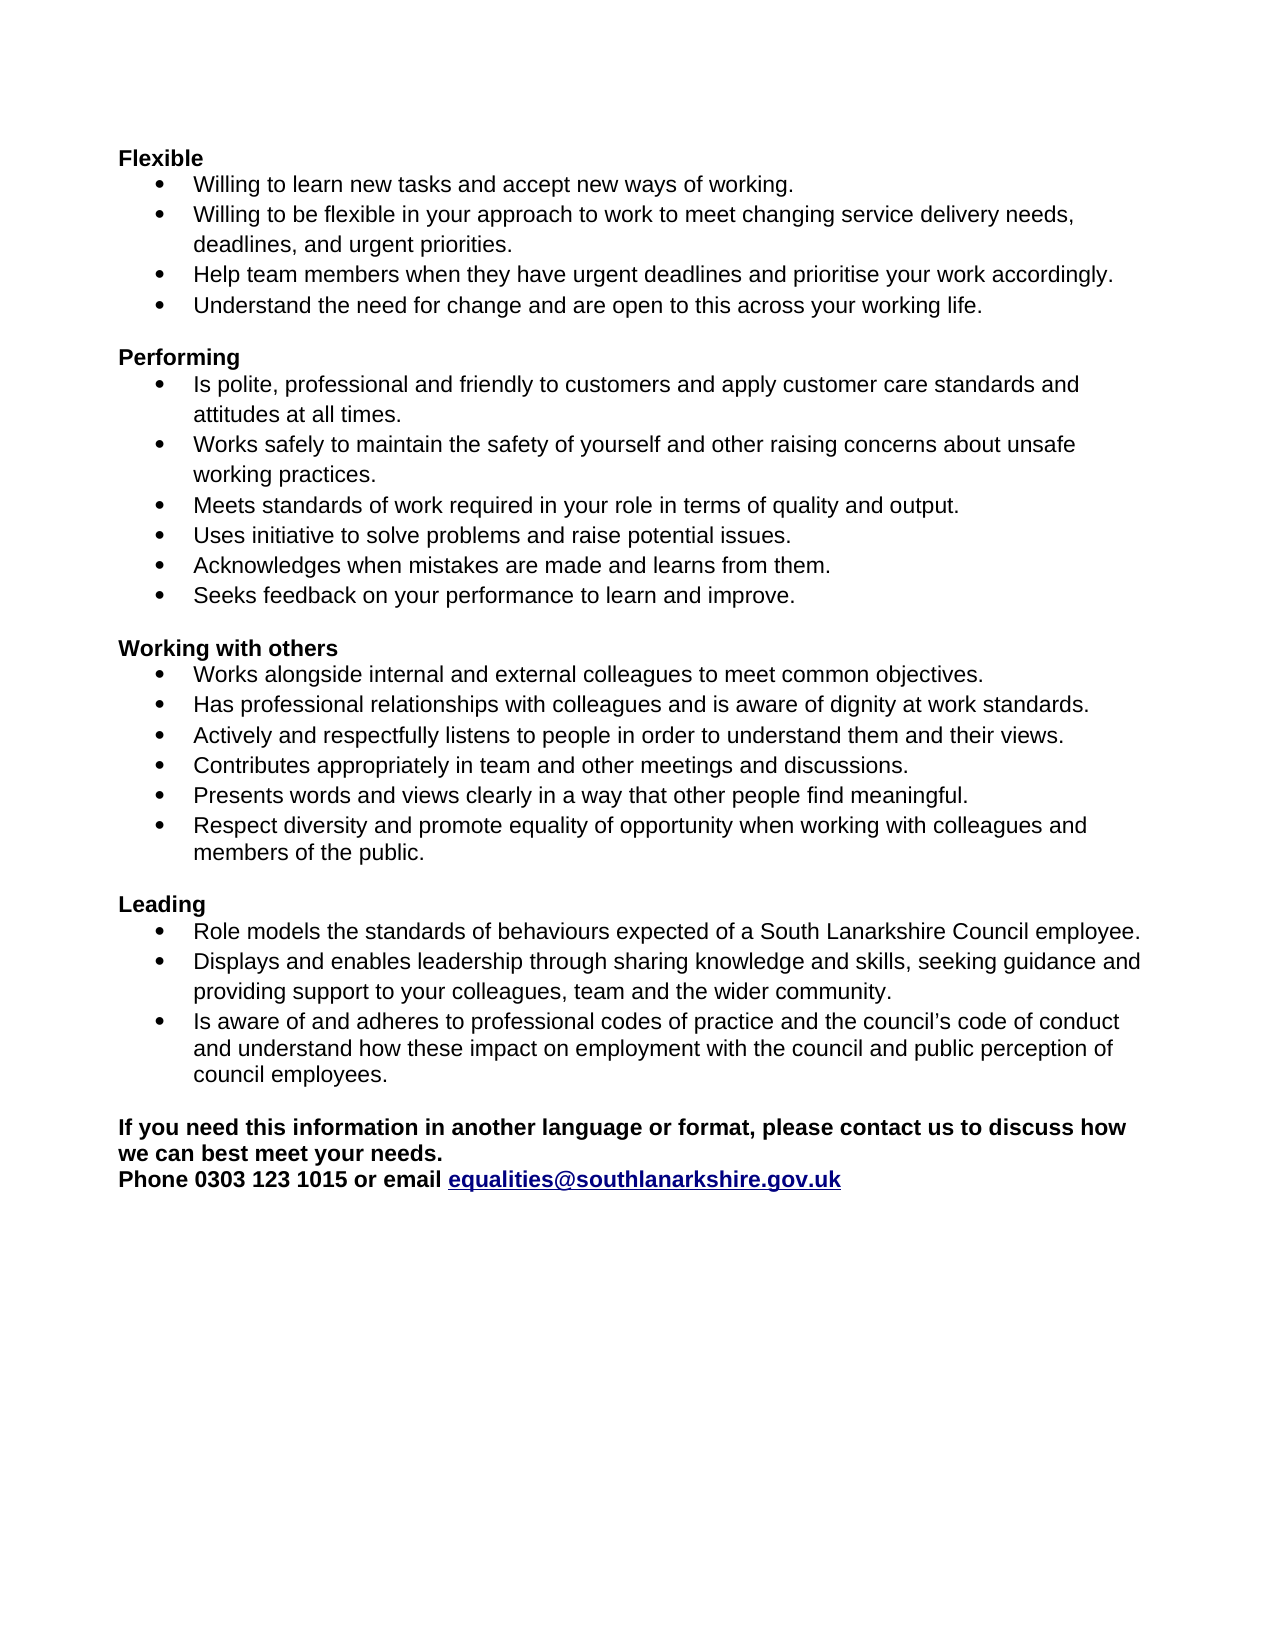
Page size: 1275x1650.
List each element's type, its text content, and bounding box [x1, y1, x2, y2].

list Acknowledges when mistakes are made and learns from them. [156, 552, 1157, 578]
list Help team members when they have urgent deadlines and prioritise your work accordingly. [156, 261, 1157, 288]
list Role models the standards of behaviours expected of a South Lanarkshire Council employee. [156, 918, 1157, 944]
list Uses initiative to solve problems and raise potential issues. [156, 522, 1157, 548]
list Displays and enables leadership through sharing knowledge and skills, seeking guidance and providing support to your colleagues, team and the wider community. [156, 948, 1157, 1004]
text Phone 0303 123 1015 or email equalities@southlanarkshire.gov.uk [118, 1166, 1157, 1193]
list Has professional relationships with colleagues and is aware of dignity at work standards. [156, 691, 1157, 718]
text Flexible [118, 144, 1157, 171]
list Willing to be flexible in your approach to work to meet changing service delivery needs, deadlines, and urgent priorities. [156, 201, 1157, 258]
list Is aware of and adheres to professional codes of practice and the council’s code of conduct and understand how these impact on employment with the council and public perception of council employees. [156, 1008, 1157, 1087]
list Respect diversity and promote equality of opportunity when working with colleagues and members of the public. [156, 812, 1157, 865]
text Performing [118, 344, 1157, 371]
list Actively and respectfully listens to people in order to understand them and their views. [156, 722, 1157, 748]
list Understand the need for change and are open to this across your working life. [156, 292, 1157, 318]
list Works safely to maintain the safety of yourself and other raising concerns about unsafe working practices. [156, 431, 1157, 488]
list Presents words and views clearly in a way that other people find meaningful. [156, 782, 1157, 808]
text If you need this information in another language or format, please contact us to discuss how we can best meet your needs. [118, 1114, 1157, 1166]
list Works alongside internal and external colleagues to meet common objectives. [156, 661, 1157, 688]
list Contributes appropriately in team and other meetings and discussions. [156, 752, 1157, 778]
text Leading [118, 891, 1157, 918]
list Is polite, professional and friendly to customers and apply customer care standards and attitudes at all times. [156, 371, 1157, 427]
list Seeks feedback on your performance to learn and improve. [156, 582, 1157, 608]
text Working with others [118, 635, 1157, 661]
list Willing to learn new tasks and accept new ways of working. [156, 171, 1157, 197]
list Meets standards of work required in your role in terms of quality and output. [156, 492, 1157, 518]
